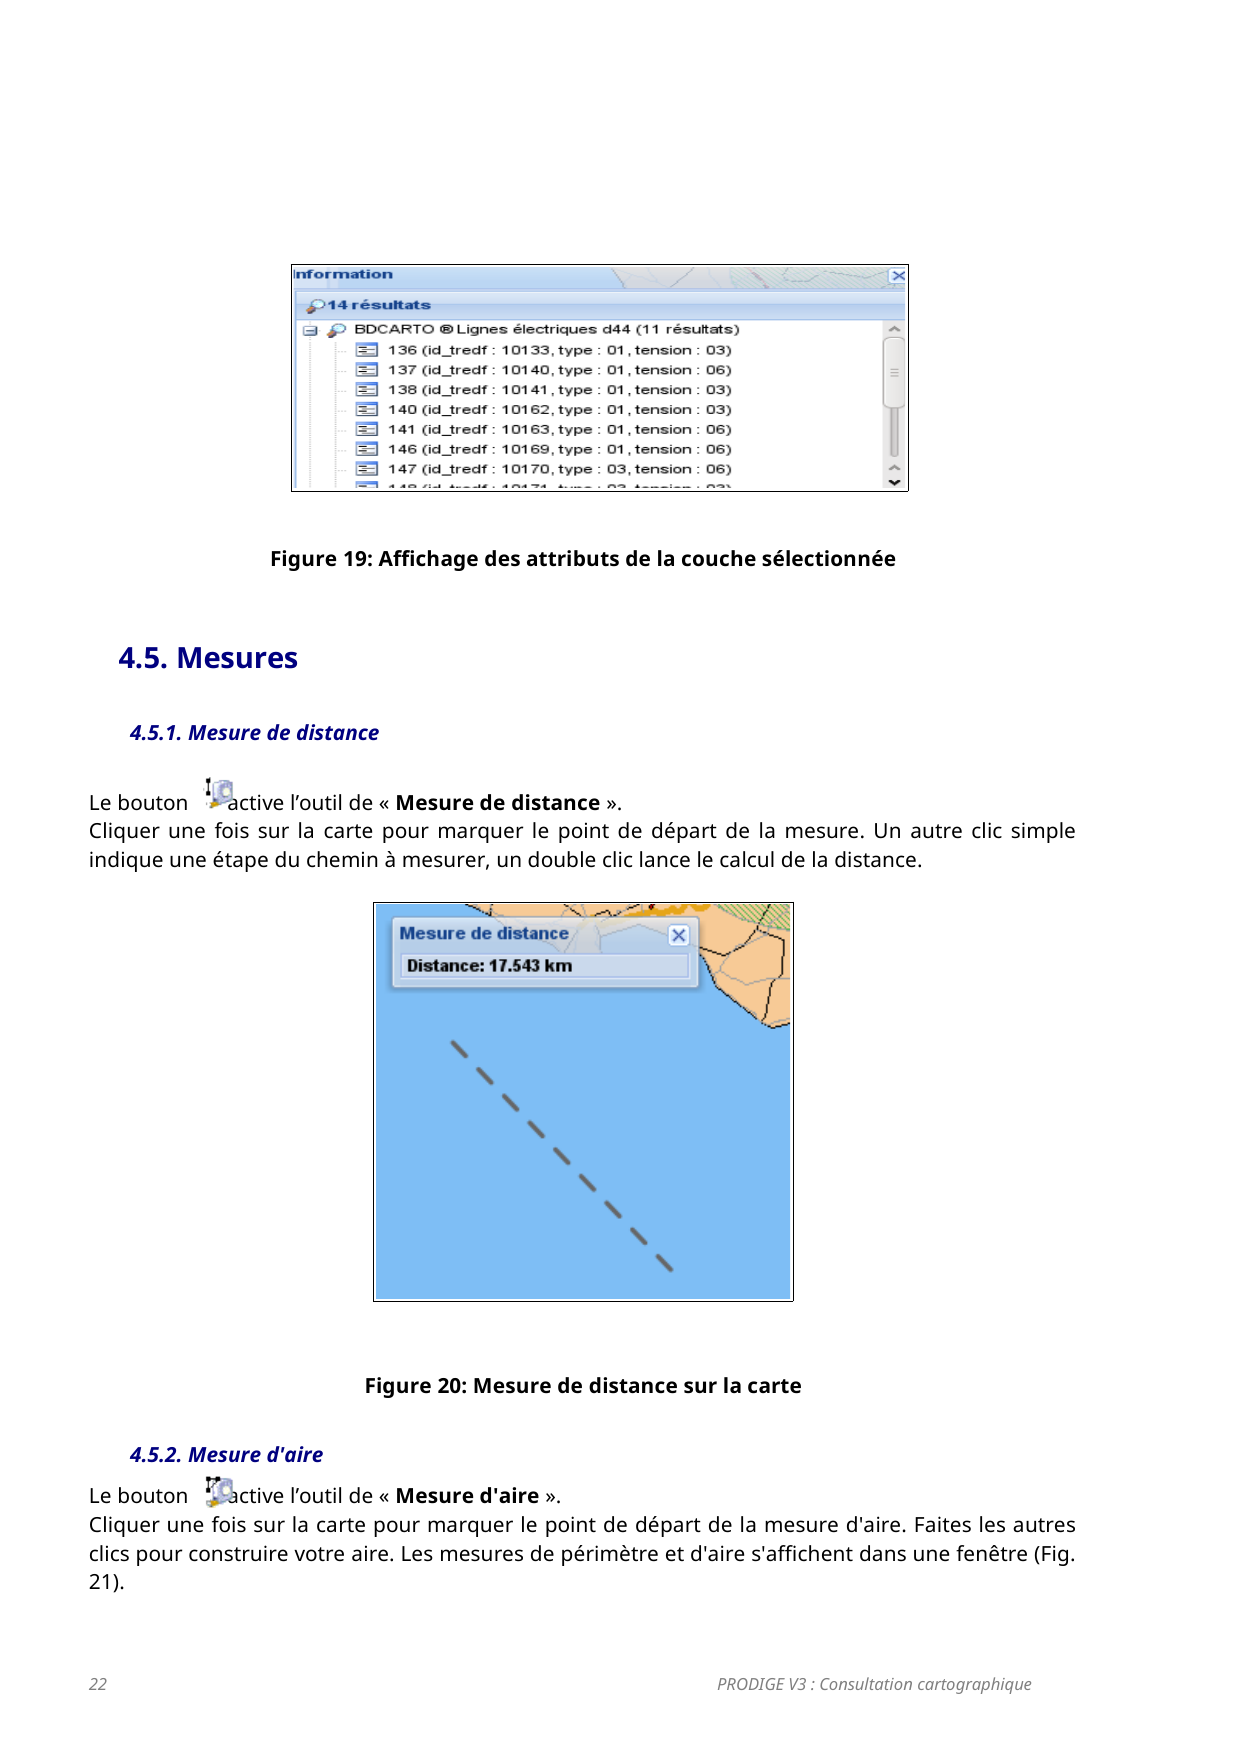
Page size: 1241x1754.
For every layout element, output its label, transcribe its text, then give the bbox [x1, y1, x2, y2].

text Le bouton active l’outil de « Mesure de distance ». [89, 787, 1078, 816]
text Le bouton active l’outil de « Mesure d'aire ». [238, 1481, 1078, 1510]
text Le bouton active l’outil de « Mesure d'aire ». [89, 1481, 203, 1510]
picture [203, 1475, 238, 1511]
picture [376, 904, 791, 1299]
text Figure 20: Mesure de distance sur la carte [89, 1371, 1078, 1399]
picture [203, 777, 238, 812]
text Cliquer une fois sur la carte pour marquer le point de départ de la mesure. Un autre clic simple indique une étape du chemin à mesurer, un double clic lance le calcul de la distance. [89, 816, 1078, 873]
subtitle Mesure d'aire [130, 1440, 1078, 1469]
subtitle Mesure de distance [130, 718, 1078, 746]
subtitle Mesures [118, 637, 1078, 677]
text Cliquer une fois sur la carte pour marquer le point de départ de la mesure d'aire. Faites les autres clics pour construire votre aire. Les mesures de périmètre et d'aire s'affichent dans une fenêtre (Fig. 21). [89, 1510, 1078, 1596]
picture [293, 267, 906, 488]
text Figure 19: Affichage des attributs de la couche sélectionnée [89, 544, 1078, 573]
